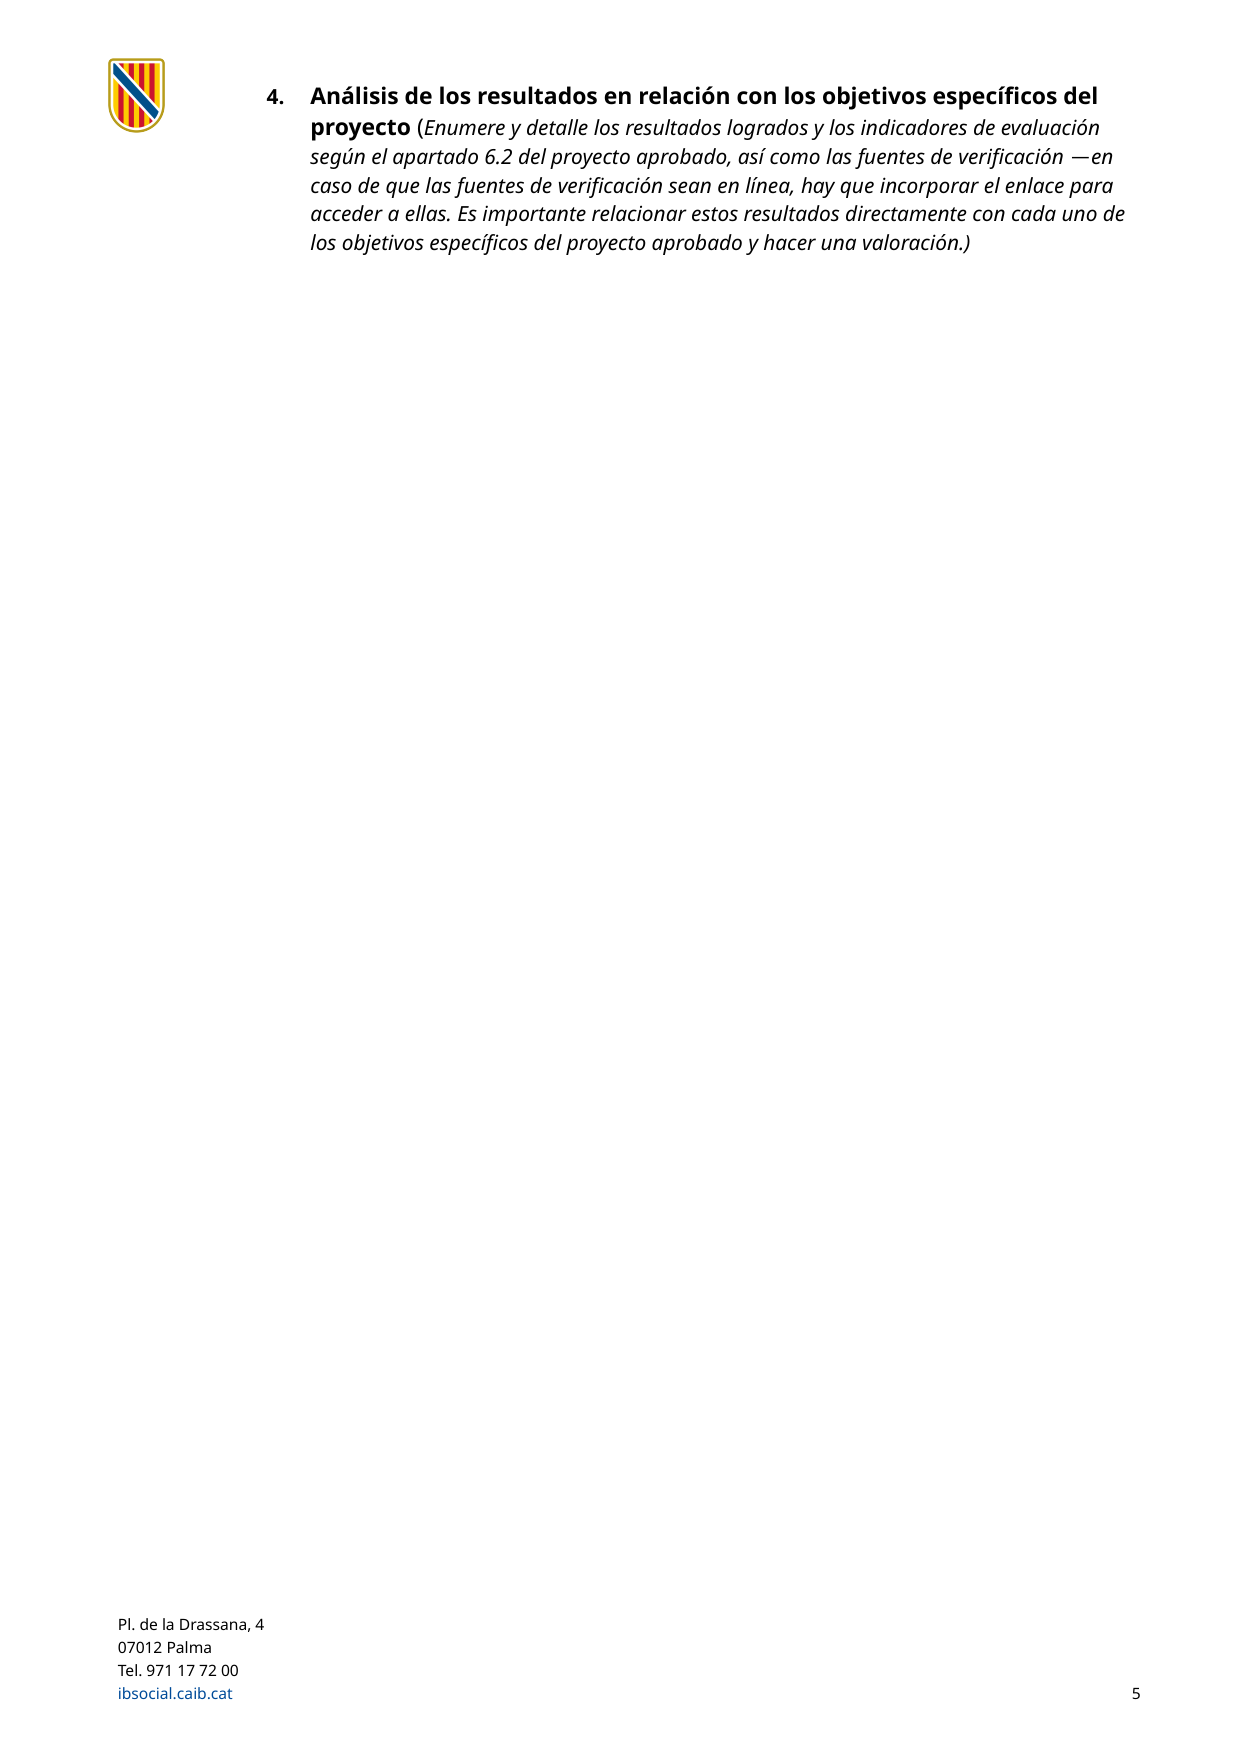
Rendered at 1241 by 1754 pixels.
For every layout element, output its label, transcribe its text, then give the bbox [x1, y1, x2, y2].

list Análisis de los resultados en relación con los objetivos específicos del proyecto (Enumere y detalle los resultados logrados y los indicadores de evaluación según el apartado 6.2 del proyecto aprobado, así como las fuentes de verificación —en caso de que las fuentes de verificación sean en línea, hay que incorporar el enlace para acceder a ellas. Es importante relacionar estos resultados directamente con cada uno de los objetivos específicos del proyecto aprobado y hacer una valoración.) [266, 80, 1152, 256]
picture [90, 30, 183, 161]
